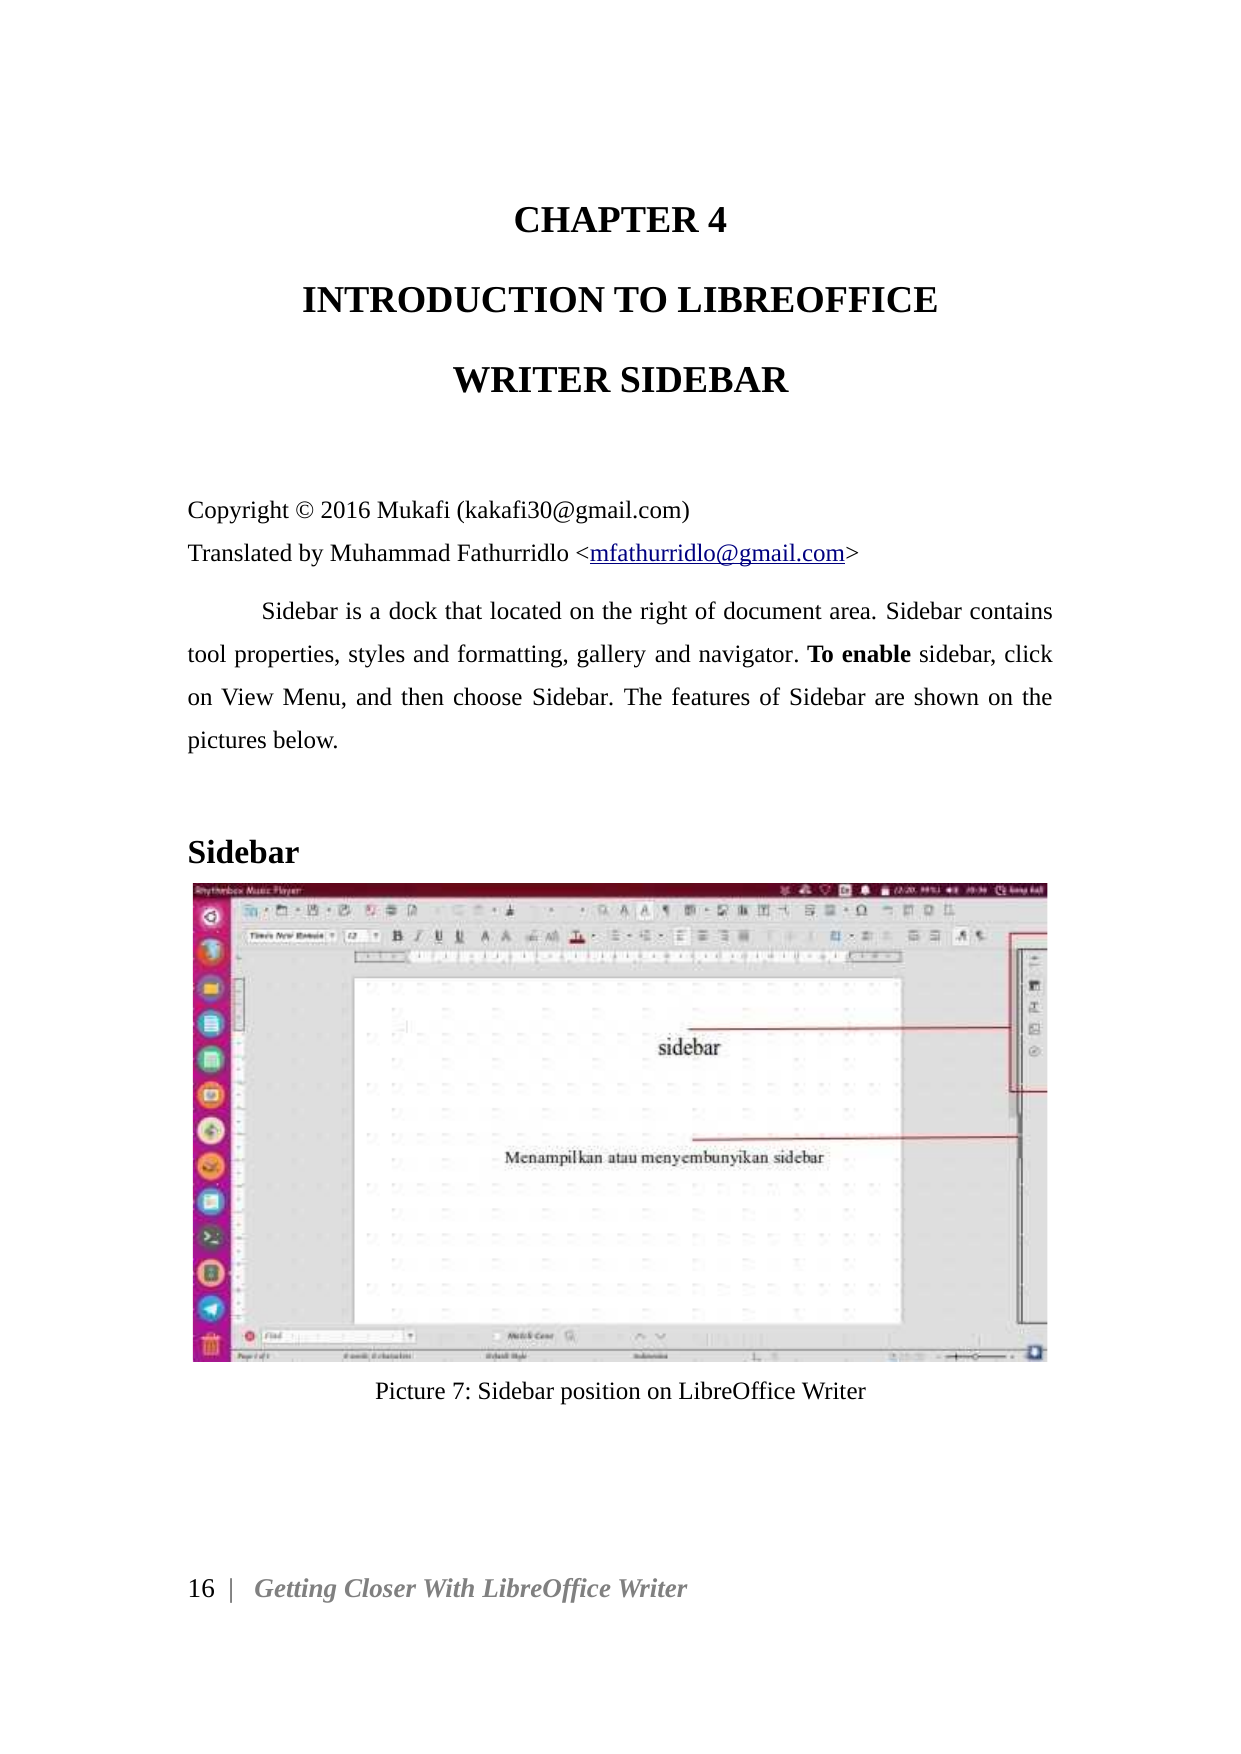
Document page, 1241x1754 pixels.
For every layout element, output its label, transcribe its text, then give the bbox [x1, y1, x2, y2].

subtitle Sidebar [187, 832, 1053, 871]
text Copyright © 2016 Mukafi (kakafi30@gmail.com) [187, 495, 1053, 524]
text WRITER SIDEBAR [187, 357, 1053, 401]
picture [192, 883, 1048, 1362]
text CHAPTER 4 [187, 197, 1053, 241]
subtitle CHAPTER 4 INTRODUCTION TO LIBREOFFICE WRITER SIDEBAR [187, 175, 1053, 185]
text Picture 7: Sidebar position on LibreOffice Writer [187, 883, 1053, 1404]
text Sidebar is a dock that located on the right of document area. Sidebar contains tool properties, styles and formatting, gallery and navigator. To enable sidebar, click on View Menu, and then choose Sidebar. The features of Sidebar are shown on the pictures below. [187, 596, 1053, 754]
text Translated by Muhammad Fathurridlo <mfathurridlo@gmail.com> [187, 538, 1053, 567]
text INTRODUCTION TO LIBREOFFICE [187, 277, 1053, 321]
